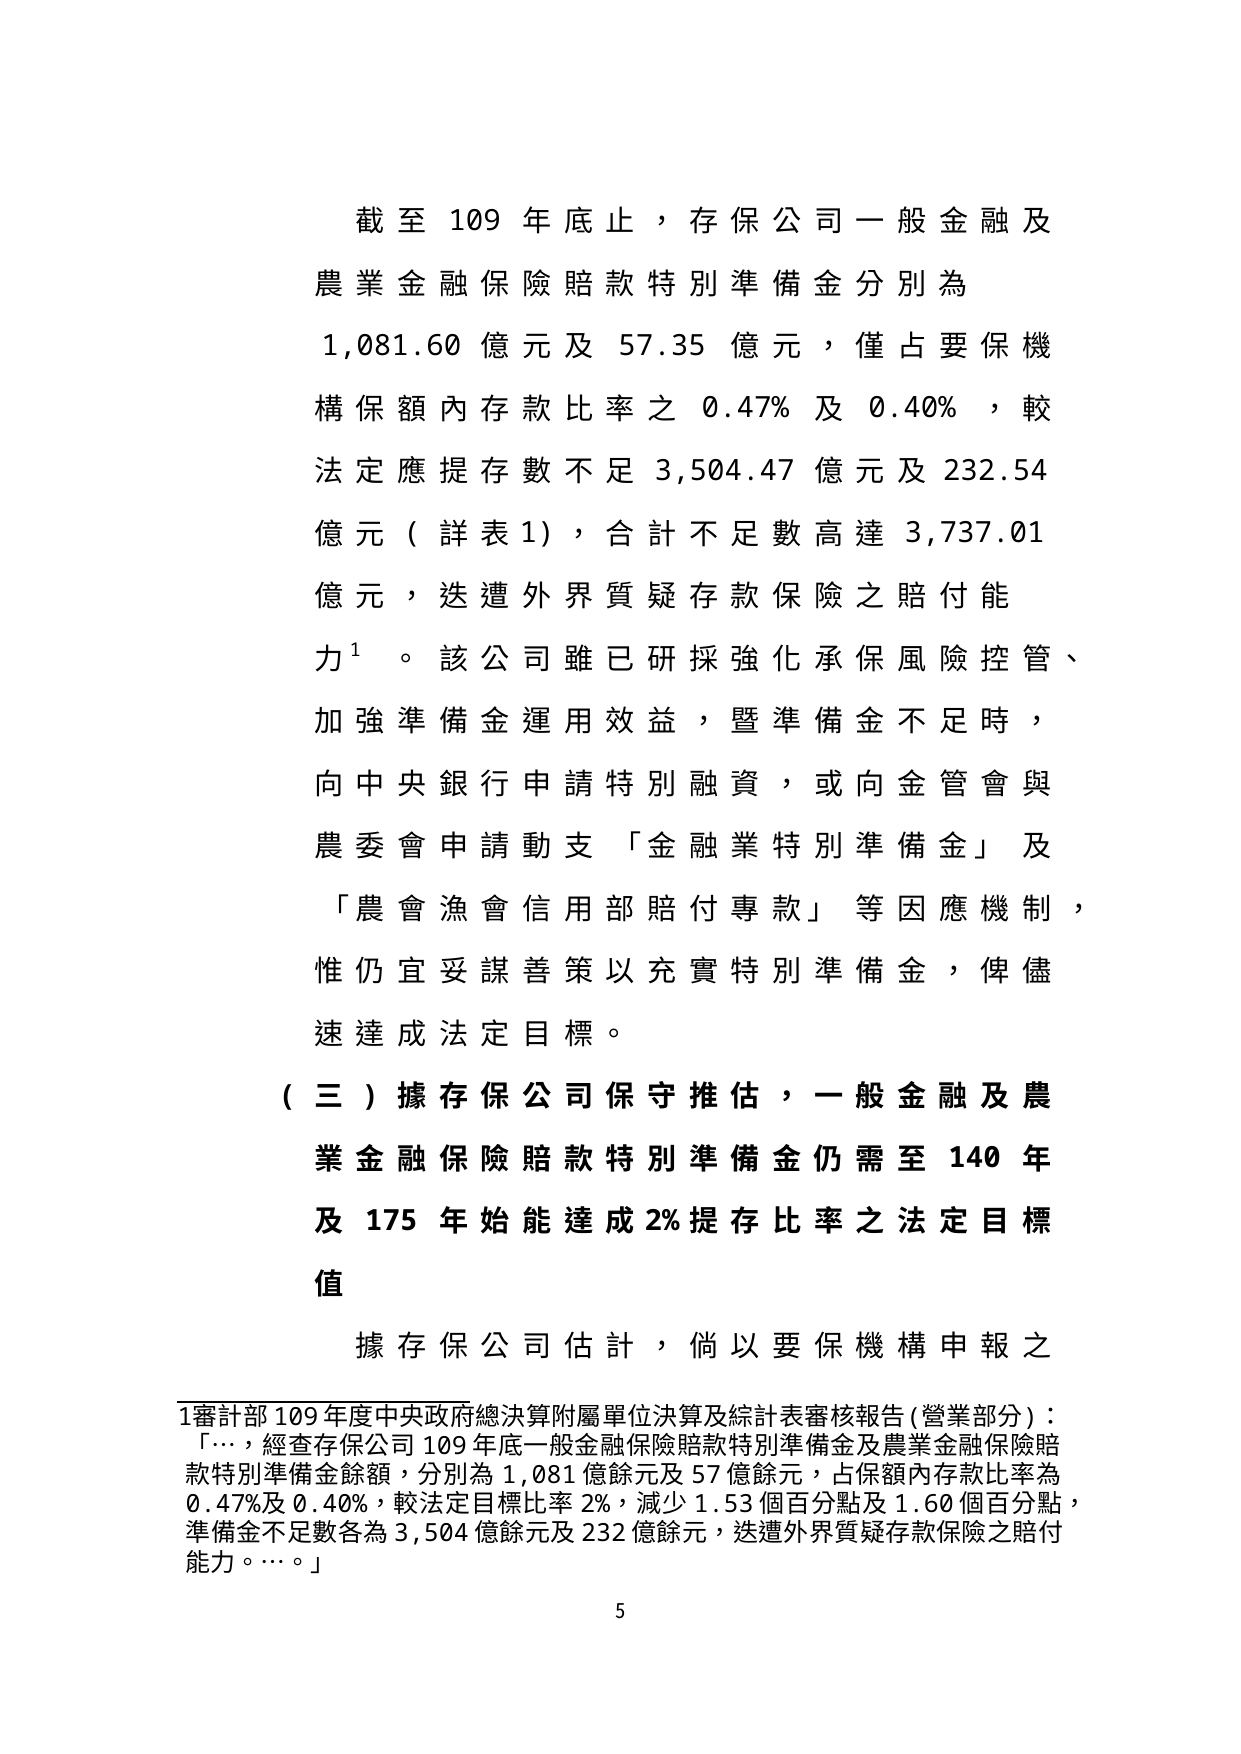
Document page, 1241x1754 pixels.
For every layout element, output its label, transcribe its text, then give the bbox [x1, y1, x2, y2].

text 審計部109年度中央政府總決算附屬單位決算及綜計表審核報告(營業部分)：「…，經查存保公司109年底一般金融保險賠款特別準備金及農業金融保險賠款特別準備金餘額，分別為1,081億餘元及57億餘元，占保額內存款比率為0.47%及0.40%，較法定目標比率2%，減少1.53個百分點及1.60個百分點，準備金不足數各為3,504億餘元及232億餘元，迭遭外界質疑存款保險之賠付能力。…。」 [177, 1402, 1063, 1577]
text 據存保公司估計，倘以要保機構申報之109年12月31日保額內存款為估算基準，並假設未來無理賠案件情況下，一般金融及農業金融保險賠款特別準備金提存比率，仍需分別遲至140年及175年始能達成2%法定目標值，顯示近年存保公司提存之各類存保準備金累積緩慢，亟待研謀妥處，以強化風險承擔能力。 [271, 1302, 1058, 1365]
text 截至109年底止，存保公司一般金融及農業金融保險賠款特別準備金分別為1,081.60億元及57.35億元，僅占要保機構保額內存款比率之0.47%及0.40%，較法定應提存數不足3,504.47億元及232.54億元(詳表1)，合計不足數高達3,737.01億元，迭遭外界質疑存款保險之賠付能力。該公司雖已研採強化承保風險控管、加強準備金運用效益，暨準備金不足時，向中央銀行申請特別融資，或向金管會與農委會申請動支「金融業特別準備金」及「農會漁會信用部賠付專款」等因應機制，惟仍宜妥謀善策以充實特別準備金，俾儘速達成法定目標。 [271, 177, 1058, 1052]
text (三)據存保公司保守推估，一般金融及農業金融保險賠款特別準備金仍需至140年及175年始能達成2%提存比率之法定目標值 [242, 1052, 1058, 1302]
